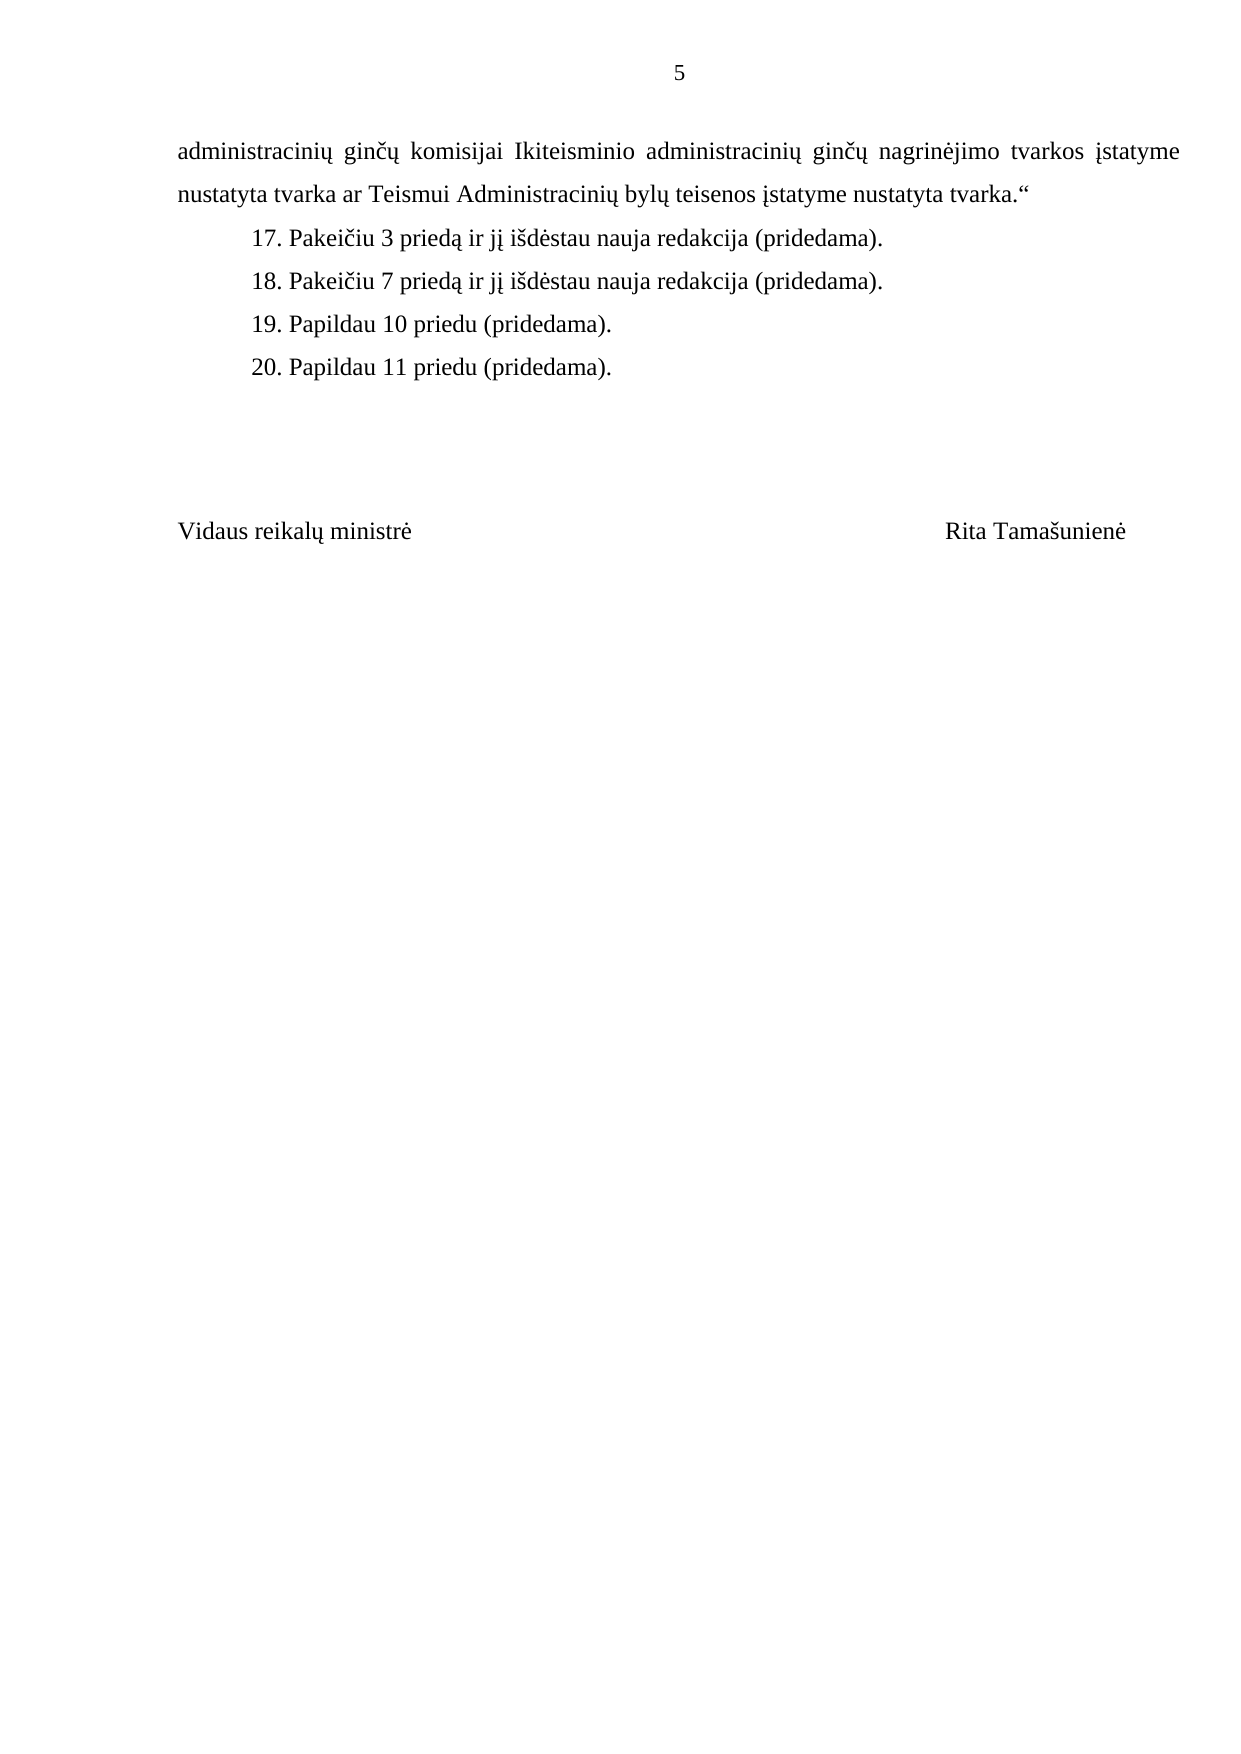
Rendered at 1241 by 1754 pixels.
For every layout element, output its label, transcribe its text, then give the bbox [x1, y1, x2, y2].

text administracinių ginčų komisijai Ikiteisminio administracinių ginčų nagrinėjimo tvarkos įstatyme nustatyta tvarka ar Teismui Administracinių bylų teisenos įstatyme nustatyta tvarka.“ [177, 136, 1181, 208]
text 18. Pakeičiu 7 priedą ir jį išdėstau nauja redakcija (pridedama). [177, 266, 1181, 294]
text Vidaus reikalų ministrė Rita Tamašunienė [177, 508, 1181, 545]
text 19. Papildau 10 priedu (pridedama). [177, 309, 1181, 338]
text 17. Pakeičiu 3 priedą ir jį išdėstau nauja redakcija (pridedama). [177, 223, 1181, 251]
text 20. Papildau 11 priedu (pridedama). [177, 352, 1181, 381]
